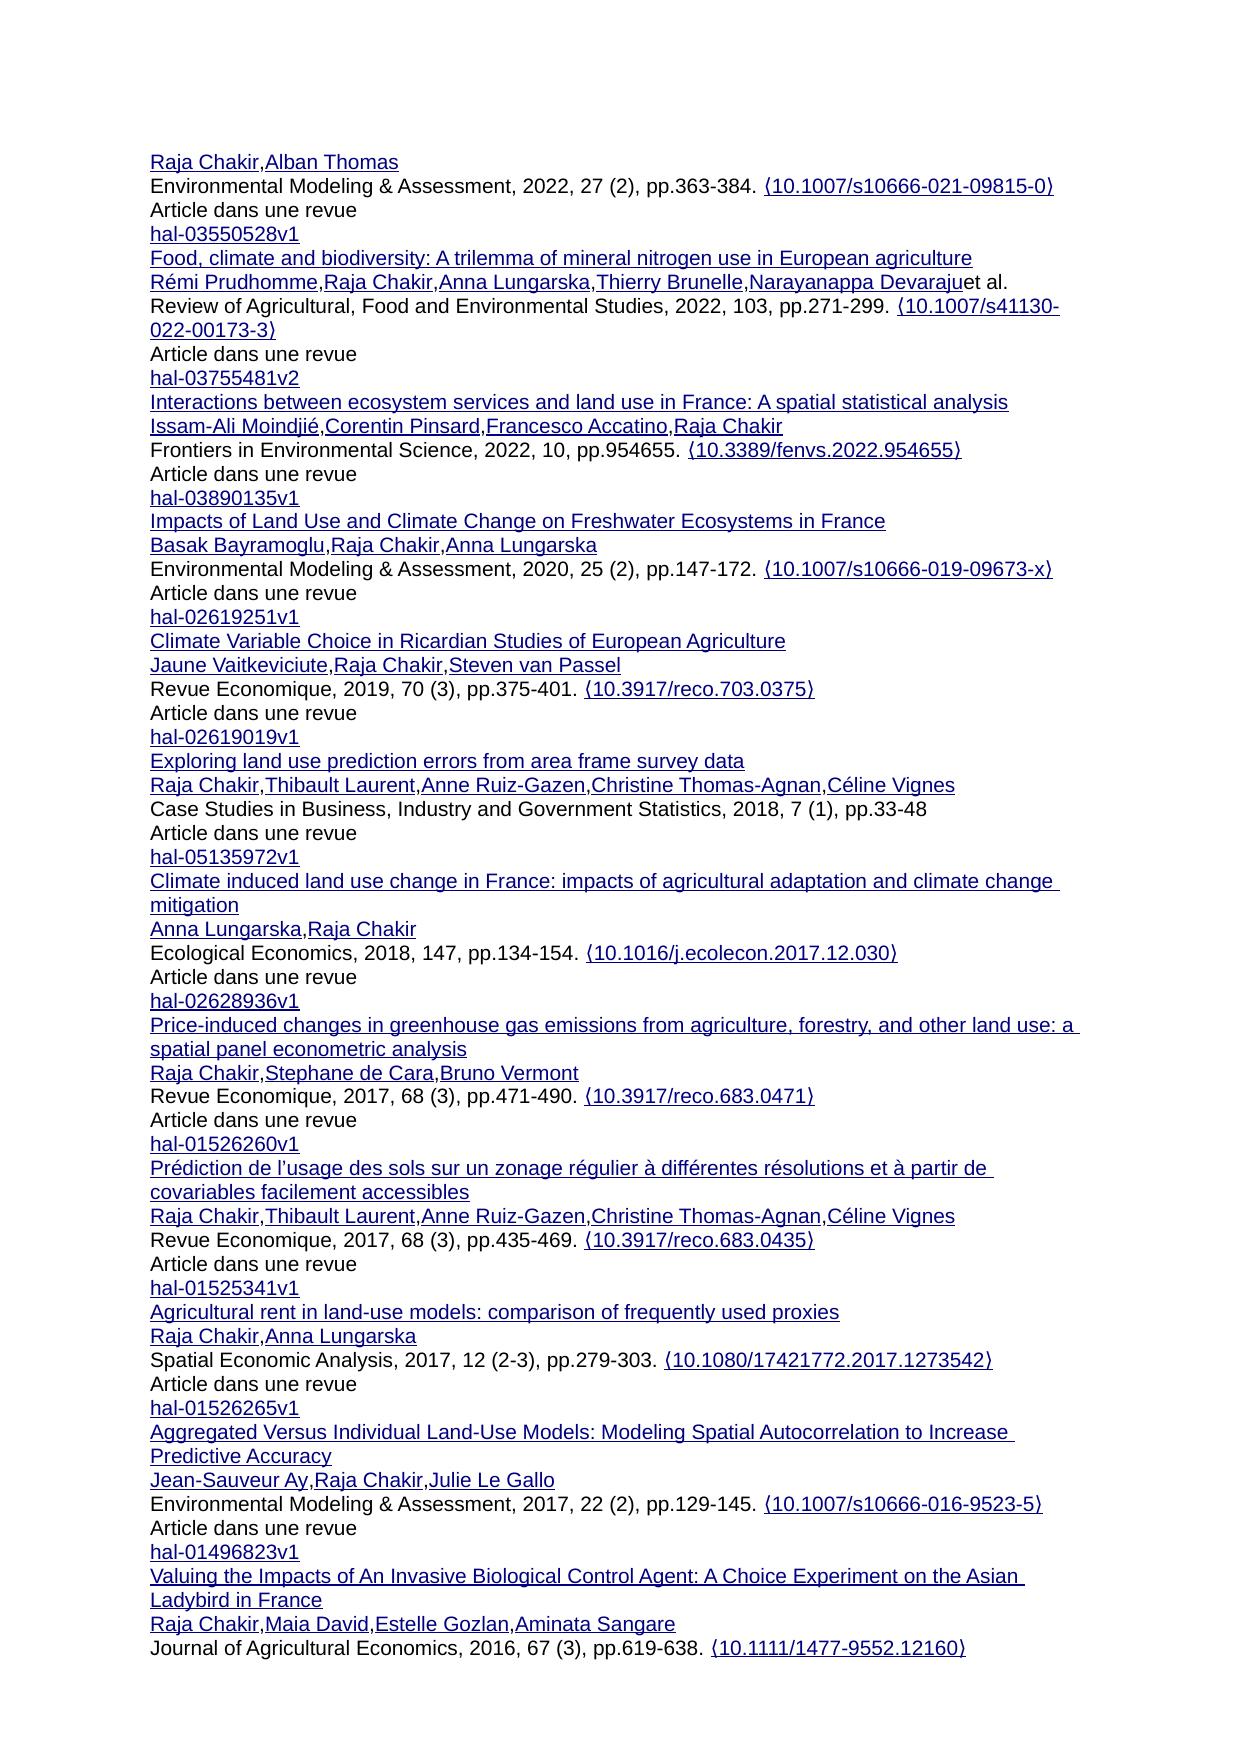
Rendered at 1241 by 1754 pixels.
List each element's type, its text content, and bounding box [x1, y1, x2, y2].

table_cell Prédiction de l’usage des sols sur un zonage régulier à différentes résolutions et à partir de covariables facilement accessibles Raja Chakir,Thibault Laurent,Anne Ruiz-Gazen,Christine Thomas-Agnan,Céline Vignes Revue Economique, 2017, 68 (3), pp.435-469. ⟨10.3917/reco.683.0435⟩ Article dans une revue hal-01525341v1 [150, 1156, 1090, 1300]
table_cell Climate Variable Choice in Ricardian Studies of European Agriculture Jaune Vaitkeviciute,Raja Chakir,Steven van Passel Revue Economique, 2019, 70 (3), pp.375-401. ⟨10.3917/reco.703.0375⟩ Article dans une revue hal-02619019v1 [150, 629, 1090, 749]
table_cell Food, climate and biodiversity: A trilemma of mineral nitrogen use in European agriculture Rémi Prudhomme,Raja Chakir,Anna Lungarska,Thierry Brunelle,Narayanappa Devarajuet al. Review of Agricultural, Food and Environmental Studies, 2022, 103, pp.271-299. ⟨10.1007/s41130-022-00173-3⟩ Article dans une revue hal-03755481v2 [150, 246, 1090, 389]
table_cell Valuing the Impacts of An Invasive Biological Control Agent: A Choice Experiment on the Asian Ladybird in France Raja Chakir,Maia David,Estelle Gozlan,Aminata Sangare Journal of Agricultural Economics, 2016, 67 (3), pp.619-638. ⟨10.1111/1477-9552.12160⟩ [150, 1564, 1090, 1659]
table_cell Price-induced changes in greenhouse gas emissions from agriculture, forestry, and other land use: a spatial panel econometric analysis Raja Chakir,Stephane de Cara,Bruno Vermont Revue Economique, 2017, 68 (3), pp.471-490. ⟨10.3917/reco.683.0471⟩ Article dans une revue hal-01526260v1 [150, 1013, 1090, 1156]
table_cell Raja Chakir,Alban Thomas Environmental Modeling & Assessment, 2022, 27 (2), pp.363-384. ⟨10.1007/s10666-021-09815-0⟩ Article dans une revue hal-03550528v1 [150, 150, 1090, 246]
table_cell Aggregated Versus Individual Land-Use Models: Modeling Spatial Autocorrelation to Increase Predictive Accuracy Jean-Sauveur Ay,Raja Chakir,Julie Le Gallo Environmental Modeling & Assessment, 2017, 22 (2), pp.129-145. ⟨10.1007/s10666-016-9523-5⟩ Article dans une revue hal-01496823v1 [150, 1420, 1090, 1563]
table_cell Impacts of Land Use and Climate Change on Freshwater Ecosystems in France Basak Bayramoglu,Raja Chakir,Anna Lungarska Environmental Modeling & Assessment, 2020, 25 (2), pp.147-172. ⟨10.1007/s10666-019-09673-x⟩ Article dans une revue hal-02619251v1 [150, 509, 1090, 629]
table_cell Interactions between ecosystem services and land use in France: A spatial statistical analysis Issam-Ali Moindjié,Corentin Pinsard,Francesco Accatino,Raja Chakir Frontiers in Environmental Science, 2022, 10, pp.954655. ⟨10.3389/fenvs.2022.954655⟩ Article dans une revue hal-03890135v1 [150, 390, 1090, 509]
table_cell Agricultural rent in land-use models: comparison of frequently used proxies Raja Chakir,Anna Lungarska Spatial Economic Analysis, 2017, 12 (2-3), pp.279-303. ⟨10.1080/17421772.2017.1273542⟩ Article dans une revue hal-01526265v1 [150, 1300, 1090, 1420]
table_cell Climate induced land use change in France: impacts of agricultural adaptation and climate change mitigation Anna Lungarska,Raja Chakir Ecological Economics, 2018, 147, pp.134-154. ⟨10.1016/j.ecolecon.2017.12.030⟩ Article dans une revue hal-02628936v1 [150, 869, 1090, 1012]
table_cell Exploring land use prediction errors from area frame survey data Raja Chakir,Thibault Laurent,Anne Ruiz-Gazen,Christine Thomas-Agnan,Céline Vignes Case Studies in Business, Industry and Government Statistics, 2018, 7 (1), pp.33-48 Article dans une revue hal-05135972v1 [150, 749, 1090, 869]
